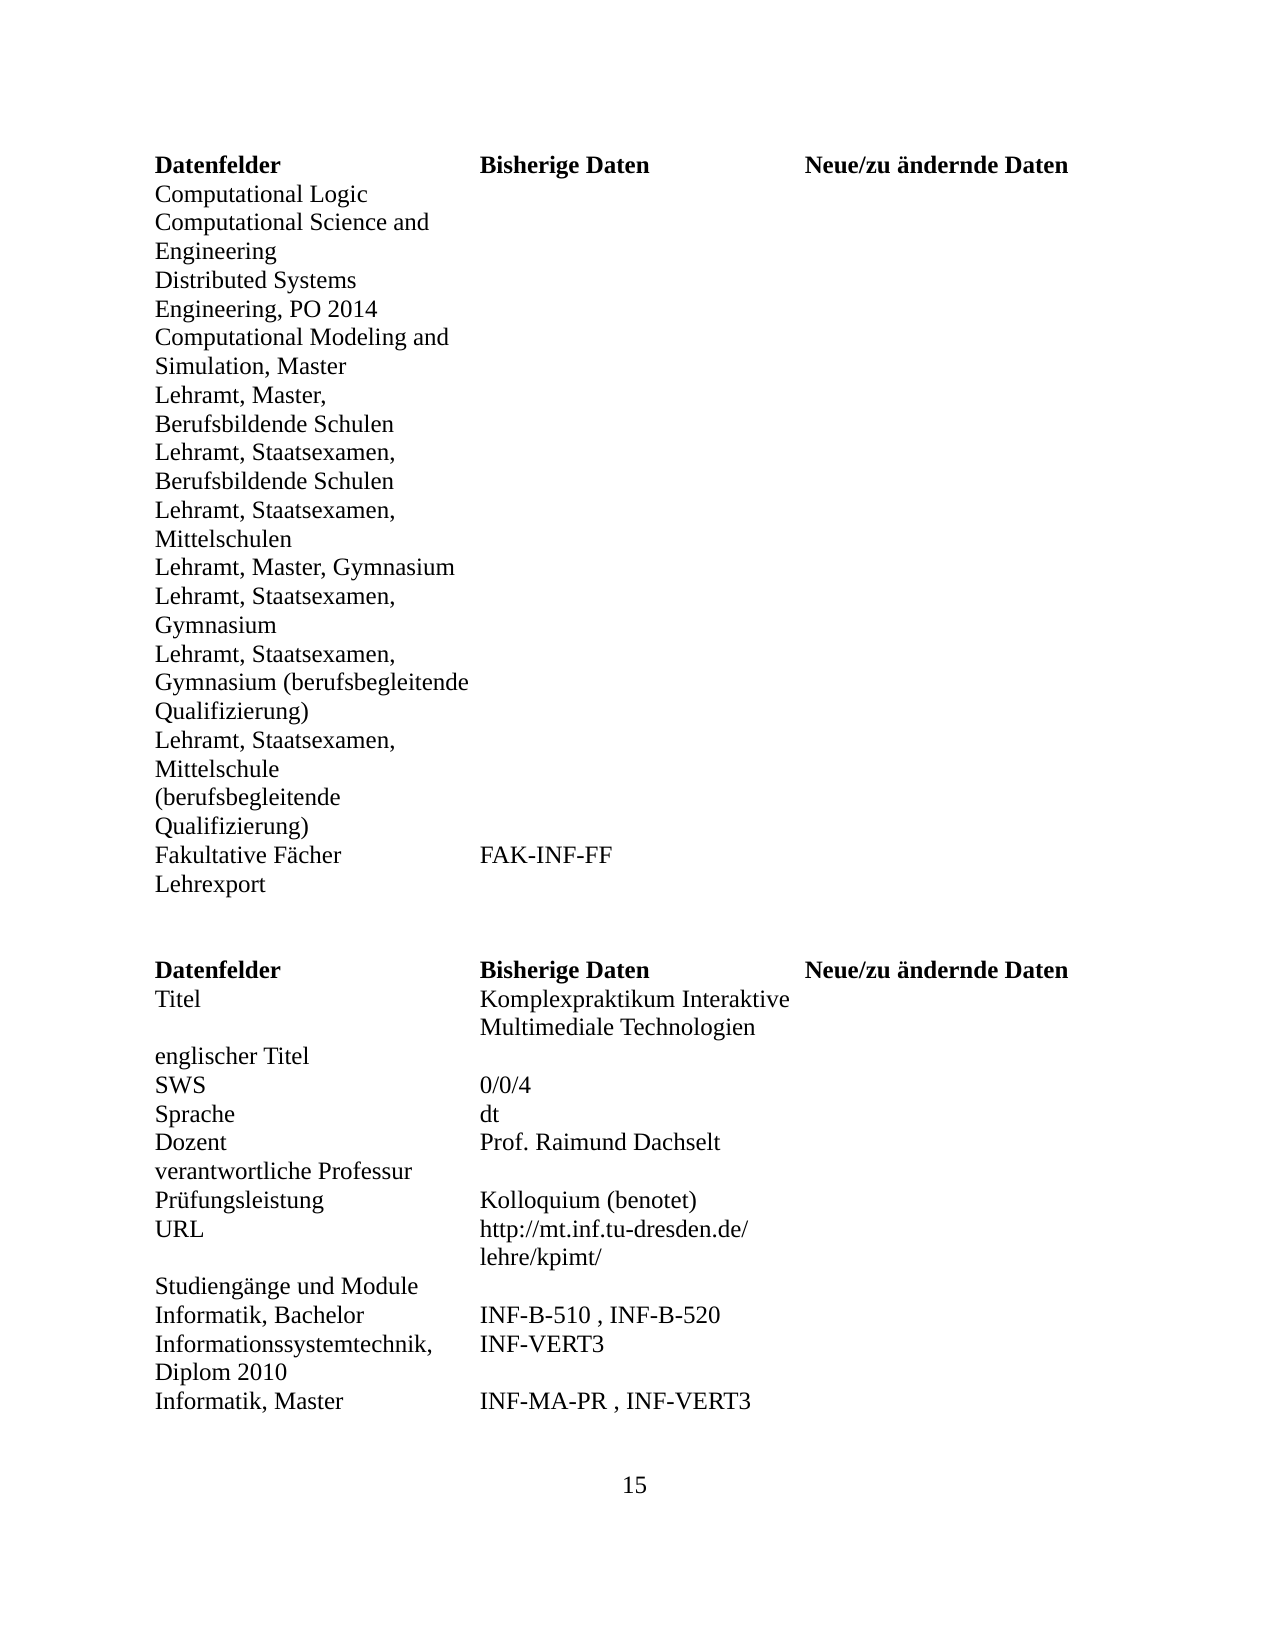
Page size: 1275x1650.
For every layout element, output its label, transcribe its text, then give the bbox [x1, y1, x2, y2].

table_header Datenfelder [150, 955, 475, 984]
table_cell [475, 265, 800, 322]
table_cell [800, 869, 1125, 897]
table_cell [800, 495, 1125, 552]
table_cell FAK-INF-FF [475, 840, 800, 869]
table_header Neue/zu ändernde Daten [800, 955, 1125, 984]
table_cell [800, 984, 1125, 1041]
table_cell [800, 1300, 1125, 1329]
table_cell URL [150, 1214, 475, 1271]
table_cell [800, 1070, 1125, 1099]
table_header Bisherige Daten [475, 150, 800, 179]
table_cell [800, 1099, 1125, 1127]
table_cell [800, 438, 1125, 495]
table_cell [800, 179, 1125, 207]
table_cell Komplexpraktikum Interaktive Multimediale Technologien [475, 984, 800, 1041]
table_cell Studiengänge und Module [150, 1271, 475, 1300]
table_cell [475, 869, 800, 897]
table_cell [475, 208, 800, 265]
table_cell Dozent [150, 1128, 475, 1156]
table_cell INF-B-510 , INF-B-520 [475, 1300, 800, 1329]
table_cell [800, 380, 1125, 437]
table_cell Distributed Systems Engineering, PO 2014 [150, 265, 475, 322]
table_cell verantwortliche Professur [150, 1156, 475, 1185]
table_cell Lehramt, Staatsexamen, Berufsbildende Schulen [150, 438, 475, 495]
table_cell [800, 323, 1125, 380]
table_cell [475, 495, 800, 552]
table_cell [475, 438, 800, 495]
table_cell Lehramt, Master, Gymnasium [150, 553, 475, 581]
table_cell [475, 725, 800, 840]
table_cell Prof. Raimund Dachselt [475, 1128, 800, 1156]
table_cell [475, 1041, 800, 1070]
table_cell INF-MA-PR , INF-VERT3 [475, 1386, 800, 1415]
table_cell 0/0/4 [475, 1070, 800, 1099]
table_cell SWS [150, 1070, 475, 1099]
table_cell Sprache [150, 1099, 475, 1127]
table_cell [800, 581, 1125, 639]
table_cell Lehramt, Staatsexamen, Gymnasium [150, 581, 475, 639]
table_cell [475, 323, 800, 380]
table_cell Titel [150, 984, 475, 1041]
table_cell [800, 553, 1125, 581]
table_header Neue/zu ändernde Daten [800, 150, 1125, 179]
table_cell INF-VERT3 [475, 1329, 800, 1386]
table_cell [475, 179, 800, 207]
table_cell Informationssystemtechnik, Diplom 2010 [150, 1329, 475, 1386]
table_header Bisherige Daten [475, 955, 800, 984]
table_cell [475, 380, 800, 437]
table_cell [800, 725, 1125, 840]
table_cell [800, 639, 1125, 725]
table_header Datenfelder [150, 150, 475, 179]
table_cell Computational Logic [150, 179, 475, 207]
table_cell [800, 1156, 1125, 1185]
table_cell Prüfungsleistung [150, 1185, 475, 1214]
table_cell [800, 1214, 1125, 1271]
table_cell Lehramt, Master, Berufsbildende Schulen [150, 380, 475, 437]
table_cell [800, 1386, 1125, 1415]
table_cell [475, 553, 800, 581]
table_cell Kolloquium (benotet) [475, 1185, 800, 1214]
table_cell [800, 265, 1125, 322]
table_cell http://mt.inf.tu-dresden.de/lehre/kpimt/ [475, 1214, 800, 1271]
table_cell [800, 840, 1125, 869]
table_cell [800, 1185, 1125, 1214]
table_cell Informatik, Bachelor [150, 1300, 475, 1329]
table_cell Computational Science and Engineering [150, 208, 475, 265]
table_cell [475, 581, 800, 639]
table_cell [475, 1271, 800, 1300]
table_cell Lehramt, Staatsexamen, Mittelschulen [150, 495, 475, 552]
table_cell Computational Modeling and Simulation, Master [150, 323, 475, 380]
table_cell Lehrexport [150, 869, 475, 897]
table_cell Informatik, Master [150, 1386, 475, 1415]
table_cell englischer Titel [150, 1041, 475, 1070]
table_cell [475, 639, 800, 725]
table_cell Lehramt, Staatsexamen, Mittelschule (berufsbegleitende Qualifizierung) [150, 725, 475, 840]
table_cell [800, 208, 1125, 265]
table_cell Lehramt, Staatsexamen, Gymnasium (berufsbegleitende Qualifizierung) [150, 639, 475, 725]
table_cell [800, 1271, 1125, 1300]
table_cell [800, 1128, 1125, 1156]
table_cell dt [475, 1099, 800, 1127]
table_cell [800, 1329, 1125, 1386]
table_cell [475, 1156, 800, 1185]
table_cell Fakultative Fächer [150, 840, 475, 869]
table_cell [800, 1041, 1125, 1070]
